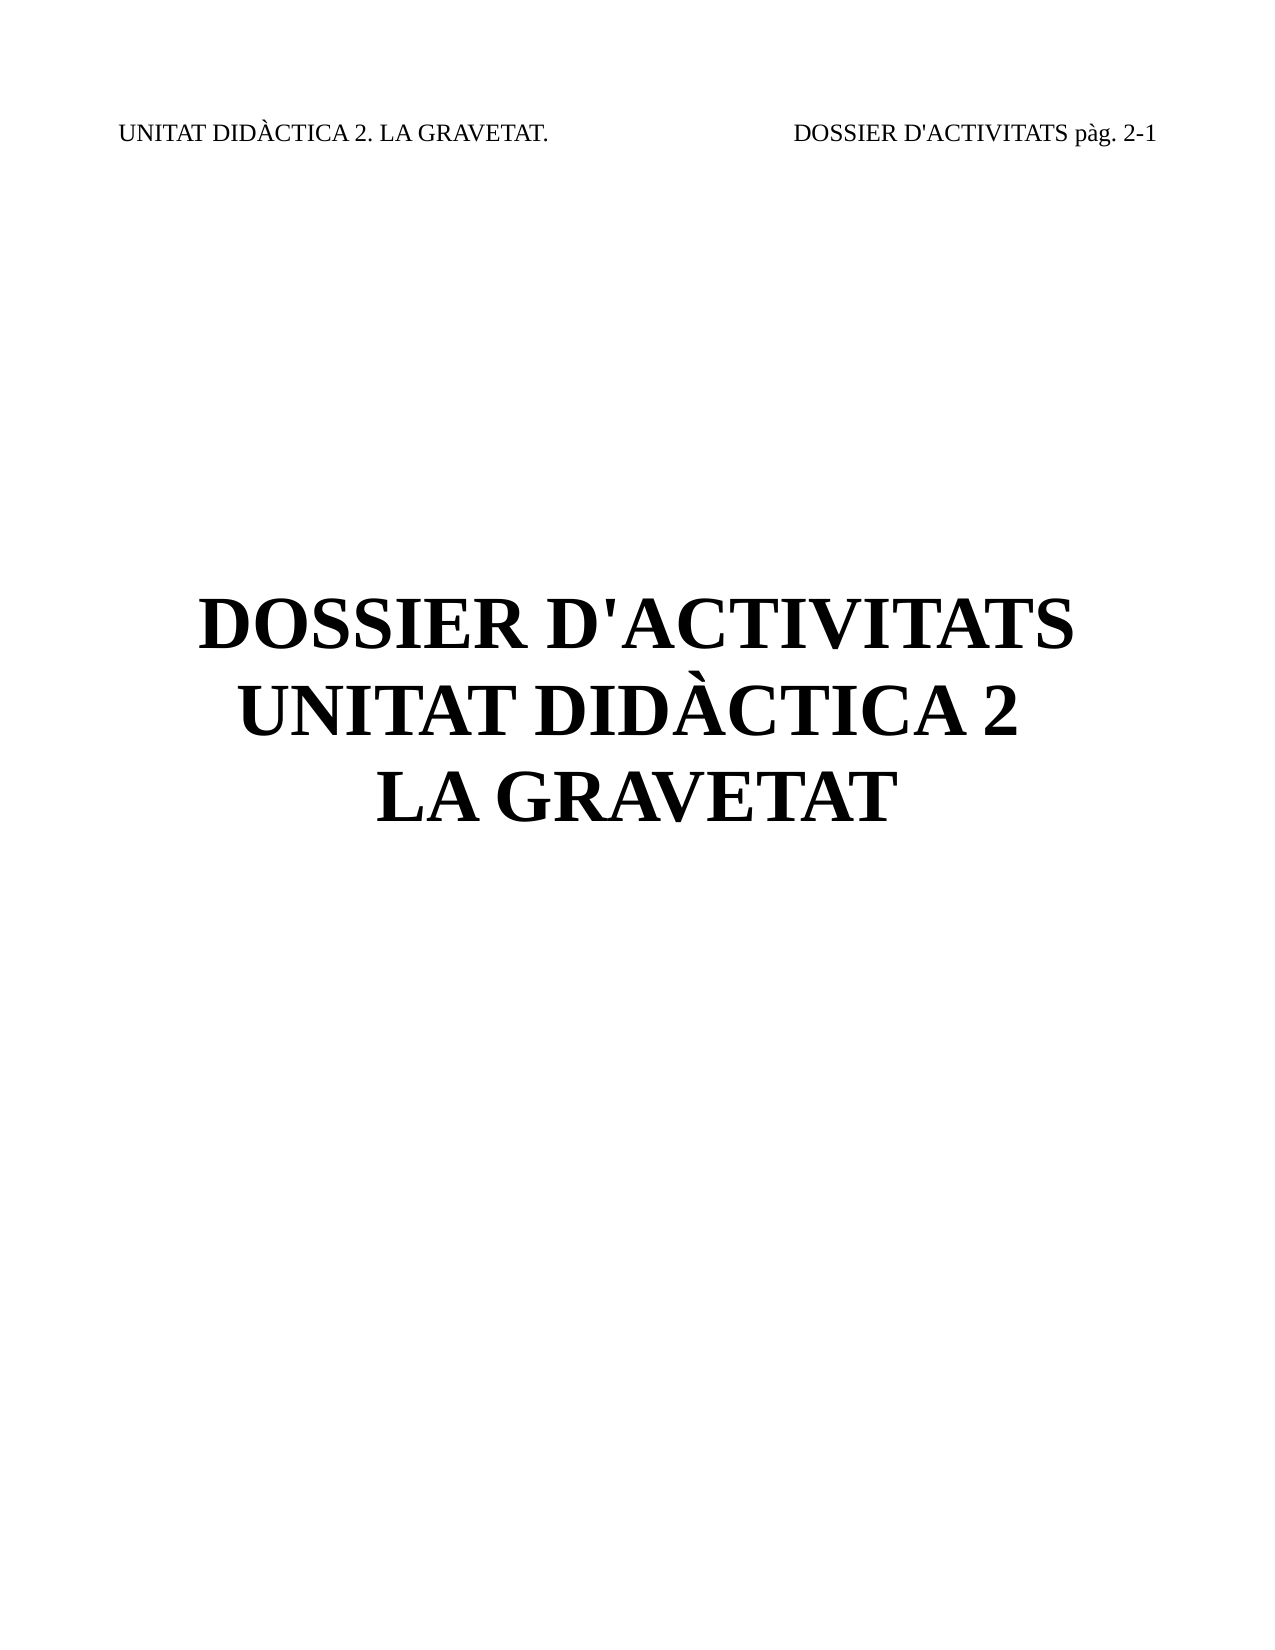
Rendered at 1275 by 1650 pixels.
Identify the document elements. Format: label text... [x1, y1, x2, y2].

text DOSSIER D'ACTIVITATS [118, 579, 1157, 665]
text LA GRAVETAT [118, 751, 1157, 838]
text UNITAT DIDÀCTICA 2 [118, 665, 1157, 751]
